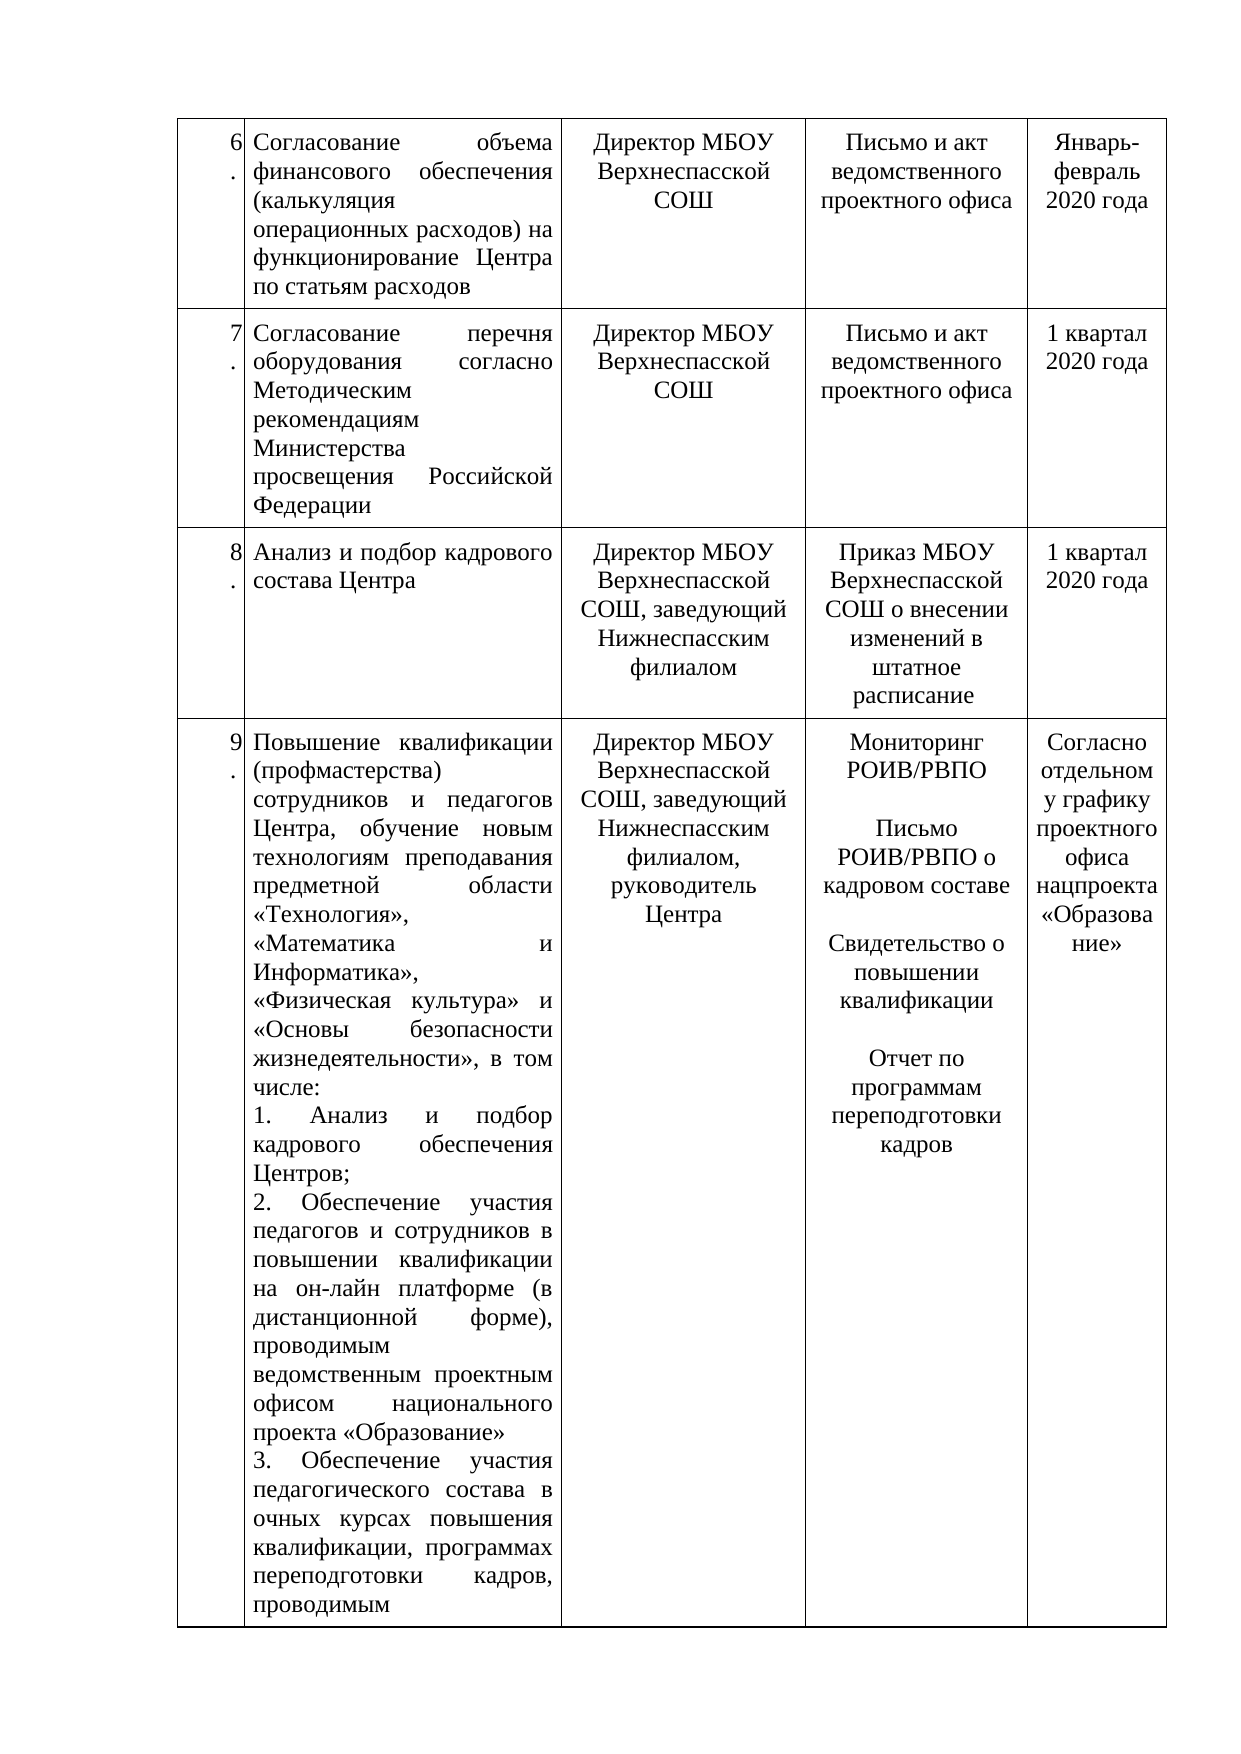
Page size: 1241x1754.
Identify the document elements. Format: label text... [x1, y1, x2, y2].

table_cell Директор МБОУ Верхнеспасской СОШ, заведующий Нижнеспасским филиалом, руководитель Центра [562, 719, 805, 1626]
table_cell [178, 528, 244, 717]
table_cell Январь-февраль 2020 года [1028, 119, 1166, 308]
table_cell Письмо и акт ведомственного проектного офиса [806, 119, 1027, 308]
table_cell Согласно отдельному графику проектного офиса нацпроекта «Образование» [1028, 719, 1166, 1626]
table_cell 1 квартал 2020 года [1028, 309, 1166, 527]
table_cell Повышение квалификации (профмастерства) сотрудников и педагогов Центра, обучение новым технологиям преподавания предметной области «Технология», «Математика и Информатика», «Физическая культура» и «Основы безопасности жизнедеятельности», в том числе: 1. Анализ и подбор кадрового обеспечения Центров; 2. Обеспечение участия педагогов и сотрудников в повышении квалификации на он-лайн платформе (в дистанционной форме), проводимым ведомственным проектным офисом национального проекта «Образование» 3. Обеспечение участия педагогического состава в очных курсах повышения квалификации, программах переподготовки кадров, проводимым [245, 719, 561, 1626]
table_cell 1 квартал 2020 года [1028, 528, 1166, 717]
table_cell [178, 309, 244, 527]
table_cell Директор МБОУ Верхнеспасской СОШ, заведующий Нижнеспасским филиалом [562, 528, 805, 717]
table_cell Директор МБОУ Верхнеспасской СОШ [562, 119, 805, 308]
table_cell Согласование перечня оборудования согласно Методическим рекомендациям Министерства просвещения Российской Федерации [245, 309, 561, 527]
table_cell Мониторинг РОИВ/РВПО Письмо РОИВ/РВПО о кадровом составе Свидетельство о повышении квалификации Отчет по программам переподготовки кадров [806, 719, 1027, 1626]
table_cell Анализ и подбор кадрового состава Центра [245, 528, 561, 717]
table_cell [178, 119, 244, 308]
table_cell Директор МБОУ Верхнеспасской СОШ [562, 309, 805, 527]
table_cell Приказ МБОУ Верхнеспасской СОШ о внесении изменений в штатное расписание [806, 528, 1027, 717]
table_cell [178, 719, 244, 1626]
table_cell Согласование объема финансового обеспечения (калькуляция операционных расходов) на функционирование Центра по статьям расходов [245, 119, 561, 308]
table_cell Письмо и акт ведомственного проектного офиса [806, 309, 1027, 527]
